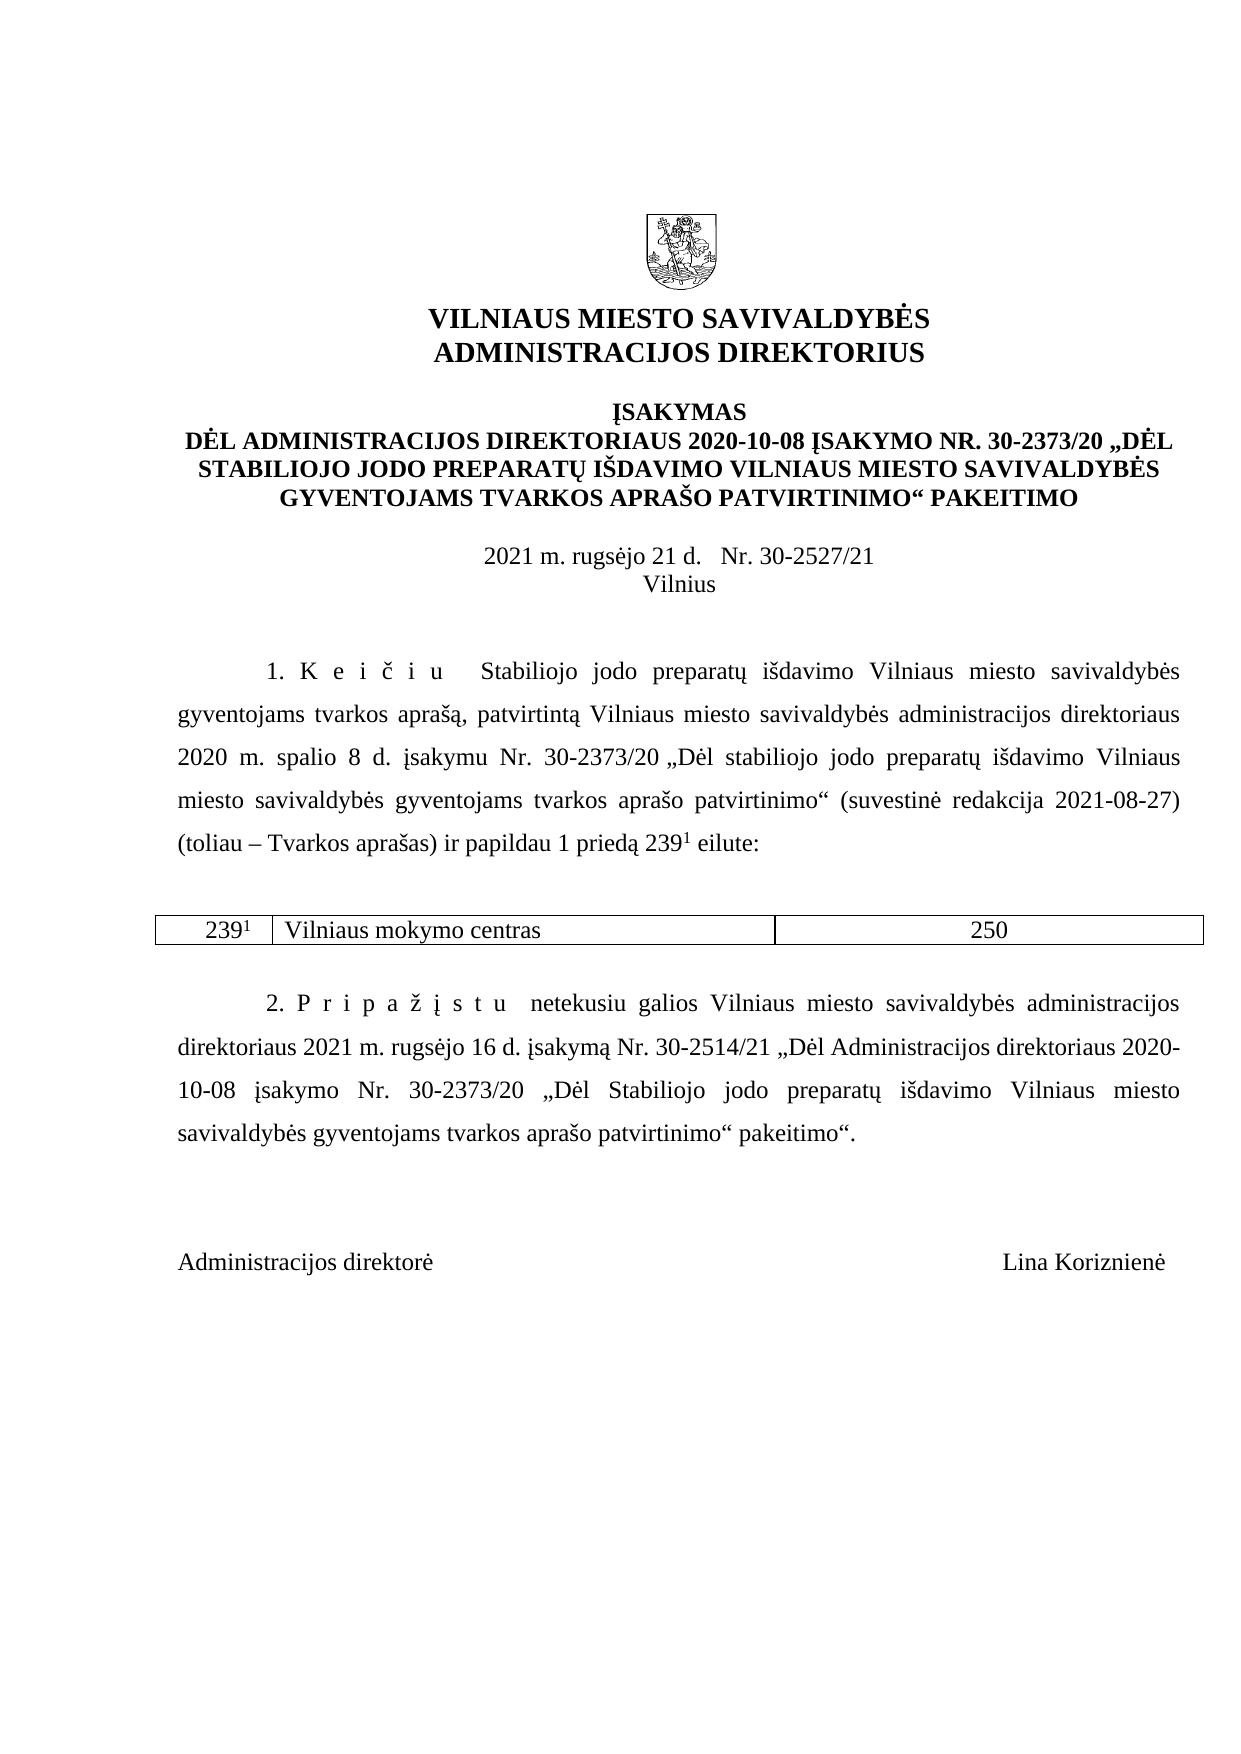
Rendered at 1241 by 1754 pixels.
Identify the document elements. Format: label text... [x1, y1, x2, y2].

table_header 2391 [156, 916, 272, 944]
text 2. P r i p a ž į s t u netekusiu galios Vilniaus miesto savivaldybės administracijos direktoriaus 2021 m. rugsėjo 16 d. įsakymą Nr. 30-2514/21 „Dėl Administracijos direktoriaus 2020-10-08 įsakymo Nr. 30-2373/20 „Dėl Stabiliojo jodo preparatų išdavimo Vilniaus miesto savivaldybės gyventojams tvarkos aprašo patvirtinimo“ pakeitimo“. [177, 988, 1181, 1147]
text Administracijos direktorė Lina Koriznienė [177, 1247, 1181, 1276]
text ĮSAKYMAS [177, 397, 1181, 426]
text ADMINISTRACIJOS DIREKTORIUS [177, 335, 1181, 368]
text 2021 m. rugsėjo 21 d. Nr. 30-2527/21 [177, 541, 1181, 569]
text Vilnius [177, 569, 1181, 598]
table_header Vilniaus mokymo centras [273, 916, 774, 944]
text 1. K e i č i u Stabiliojo jodo preparatų išdavimo Vilniaus miesto savivaldybės gyventojams tvarkos aprašą, patvirtintą Vilniaus miesto savivaldybės administracijos direktoriaus 2020 m. spalio 8 d. įsakymu Nr. 30-2373/20 „Dėl stabiliojo jodo preparatų išdavimo Vilniaus miesto savivaldybės gyventojams tvarkos aprašo patvirtinimo“ (suvestinė redakcija 2021-08-27) (toliau – Tvarkos aprašas) ir papildau 1 priedą 2391 eilute: [177, 656, 1181, 857]
text VILNIAUS MIESTO SAVIVALDYBĖS [177, 301, 1181, 335]
table_header 250 [776, 916, 1203, 944]
text DĖL ADMINISTRACIJOS DIREKTORIAUS 2020-10-08 ĮSAKYMO NR. 30-2373/20 „DĖL STABILIOJO JODO PREPARATŲ IŠDAVIMO VILNIAUS MIESTO SAVIVALDYBĖS GYVENTOJAMS TVARKOS APRAŠO PATVIRTINIMO“ PAKEITIMO [177, 426, 1181, 512]
